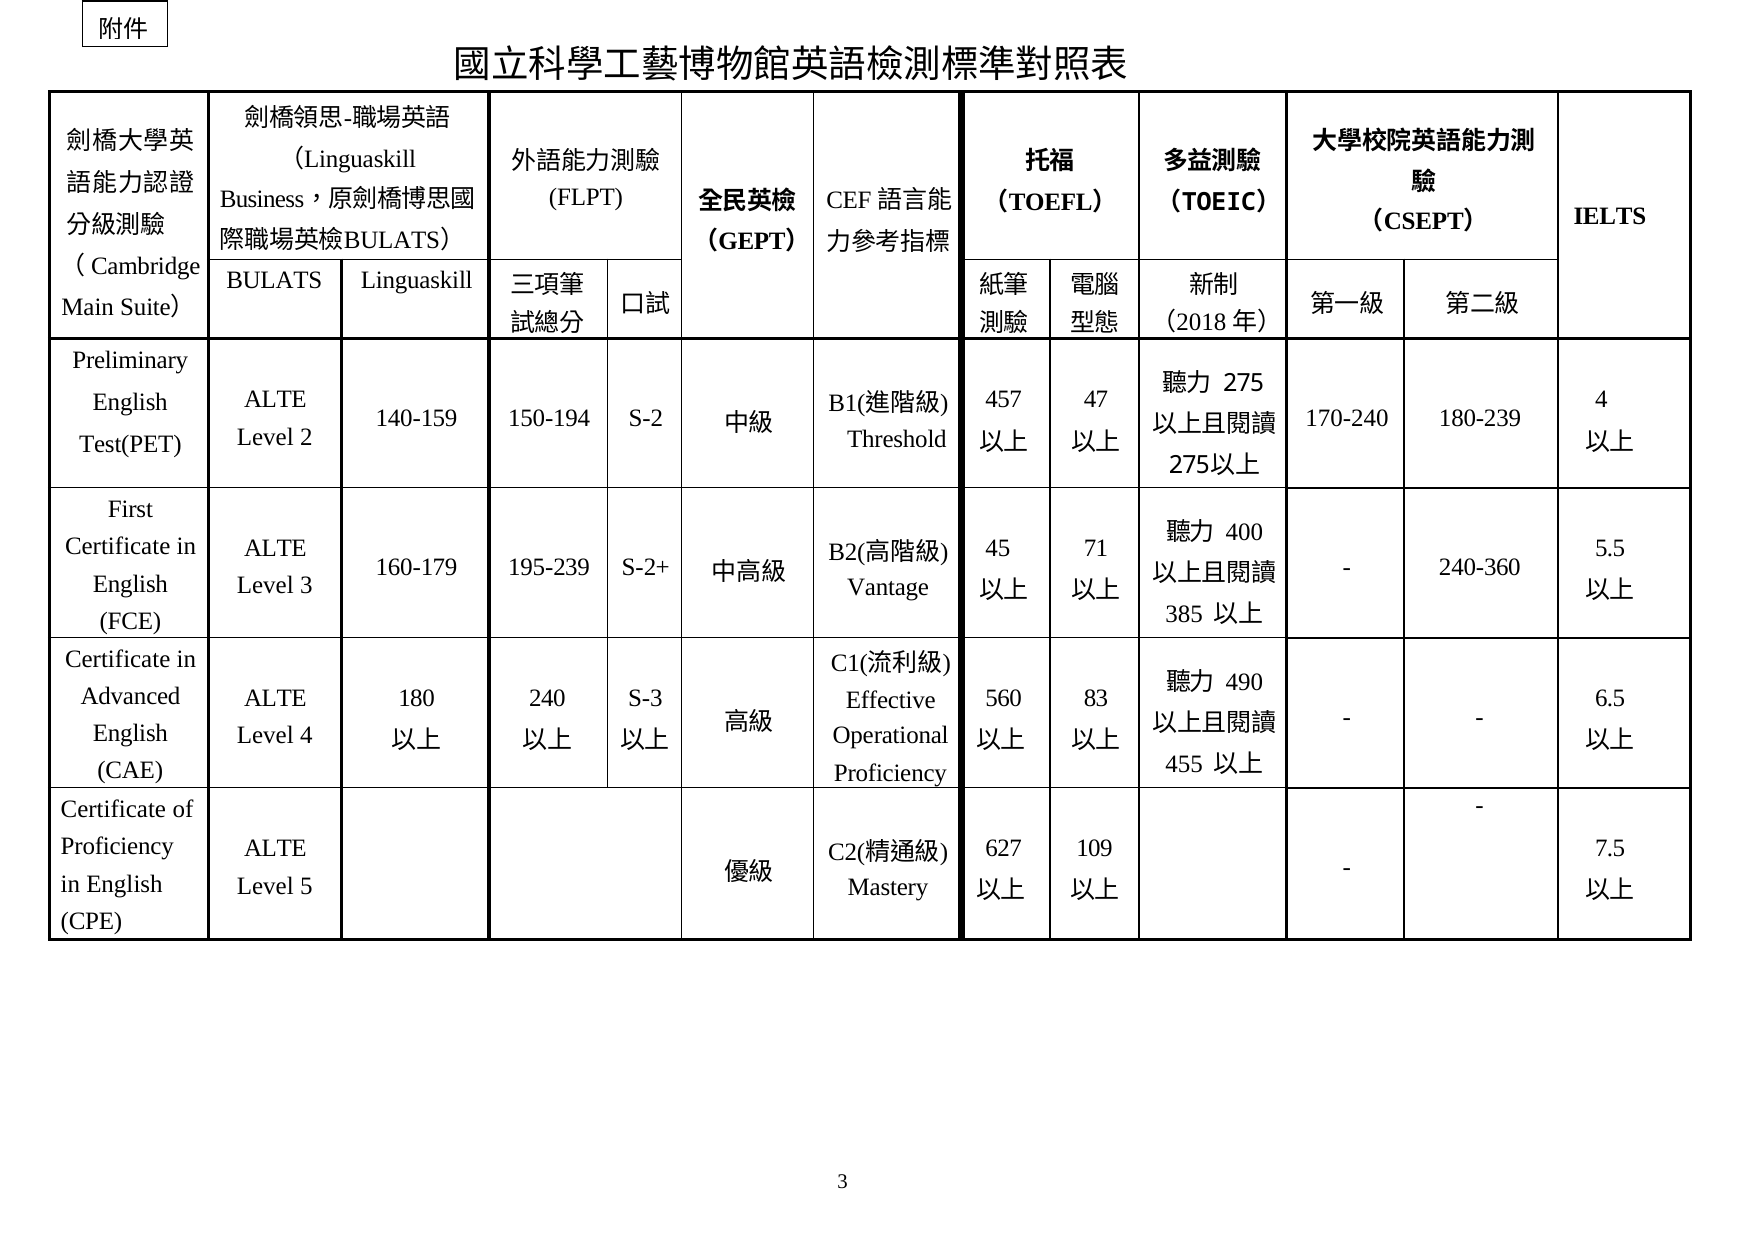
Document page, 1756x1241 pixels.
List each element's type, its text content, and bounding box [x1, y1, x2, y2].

table_cell 560 以上 [965, 638, 1049, 787]
table_header 劍橋領思-職場英語 （Linguaskill Business，原劍橋博思國際職場英檢BULATS） [210, 93, 487, 258]
table_cell S-2+ [608, 488, 681, 637]
table_cell ALTE Level 2 [210, 340, 340, 487]
table_cell 中高級 [682, 488, 813, 637]
table_header 多益測驗 （TOEIC） [1140, 93, 1285, 258]
table_cell Preliminary English Test(PET) [51, 340, 207, 487]
table_cell 240-360 [1405, 489, 1557, 637]
table_cell 6.5 以上 [1559, 639, 1689, 787]
table_cell 195-239 [491, 488, 607, 637]
table_cell S-3 以上 [608, 638, 681, 787]
table_cell [491, 788, 681, 938]
table_cell 170-240 [1288, 340, 1403, 487]
table_cell 627 以上 [965, 788, 1049, 938]
table_cell 109 以上 [1051, 788, 1138, 938]
text 附件 [98, 9, 152, 38]
table_cell [343, 788, 487, 938]
table_cell 第一級 [1288, 260, 1403, 337]
table_cell C1(流利級) Effective Operational Proficiency [814, 638, 958, 787]
table_cell - [1288, 789, 1403, 938]
table_cell 45 以上 [965, 488, 1049, 637]
table_cell 高級 [682, 638, 813, 787]
table_cell ALTE Level 3 [210, 488, 340, 637]
table_cell 71 以上 [1051, 488, 1138, 637]
table_cell 160-179 [343, 488, 487, 637]
table_cell 47 以上 [1051, 340, 1138, 487]
table_cell 457 以上 [965, 340, 1049, 487]
table_cell Certificate of Proficiency in English (CPE) [51, 788, 207, 938]
table_cell 150-194 [491, 340, 607, 487]
table_cell - [1405, 639, 1557, 787]
table_cell 聽力 490 以上且閱讀 455 以上 [1140, 638, 1285, 787]
table_header IELTS [1559, 93, 1689, 337]
table_header 劍橋大學英語能力認證分級測驗 （Cambridge Main Suite） [51, 93, 207, 337]
table_cell C2(精通級) Mastery [814, 788, 958, 938]
table_cell 4 以上 [1559, 340, 1689, 487]
table_cell - [1405, 789, 1557, 938]
table_cell 電腦 型態 [1051, 260, 1138, 337]
table_cell B1(進階級) Threshold [814, 340, 958, 487]
table_cell [1140, 788, 1285, 938]
table_cell 180-239 [1405, 340, 1557, 487]
table_header 大學校院英語能力測驗 （CSEPT） [1288, 93, 1557, 258]
table_cell 240 以上 [491, 638, 607, 787]
table_cell 新制 （2018 年） [1140, 260, 1285, 337]
table_cell 5.5 以上 [1559, 489, 1689, 637]
table_cell B2(高階級) Vantage [814, 488, 958, 637]
table_cell - [1288, 639, 1403, 787]
table_cell 三項筆 試總分 [491, 260, 607, 337]
table_cell 180 以上 [343, 638, 487, 787]
text 國立科學工藝博物館英語檢測標準對照表 [454, 34, 1741, 88]
table_cell S-2 [608, 340, 681, 487]
table_cell 83 以上 [1051, 638, 1138, 787]
table_cell 聽力 275 以上且閱讀 275以上 [1140, 340, 1285, 487]
table_cell 紙筆 測驗 [965, 260, 1049, 337]
table_cell 中級 [682, 340, 813, 487]
table_cell 聽力 400 以上且閱讀 385 以上 [1140, 488, 1285, 637]
table_header 全民英檢 （GEPT） [682, 93, 813, 337]
table_cell - [1288, 489, 1403, 637]
table_cell 7.5 以上 [1559, 789, 1689, 938]
table_cell ALTE Level 4 [210, 638, 340, 787]
table_header 托福 （TOEFL） [965, 93, 1138, 258]
table_cell 第二級 [1405, 260, 1557, 337]
table_cell Linguaskill [343, 260, 487, 337]
table_cell 優級 [682, 788, 813, 938]
table_cell BULATS [210, 260, 340, 337]
table_cell ALTE Level 5 [210, 788, 340, 938]
table_header 外語能力測驗 (FLPT) [491, 93, 681, 258]
table_header CEF 語言能力參考指標 [814, 93, 958, 337]
table_cell 口試 [608, 260, 681, 337]
table_cell 140-159 [343, 340, 487, 487]
table_cell First Certificate in English (FCE) [51, 488, 207, 637]
table_cell Certificate in Advanced English (CAE) [51, 638, 207, 787]
